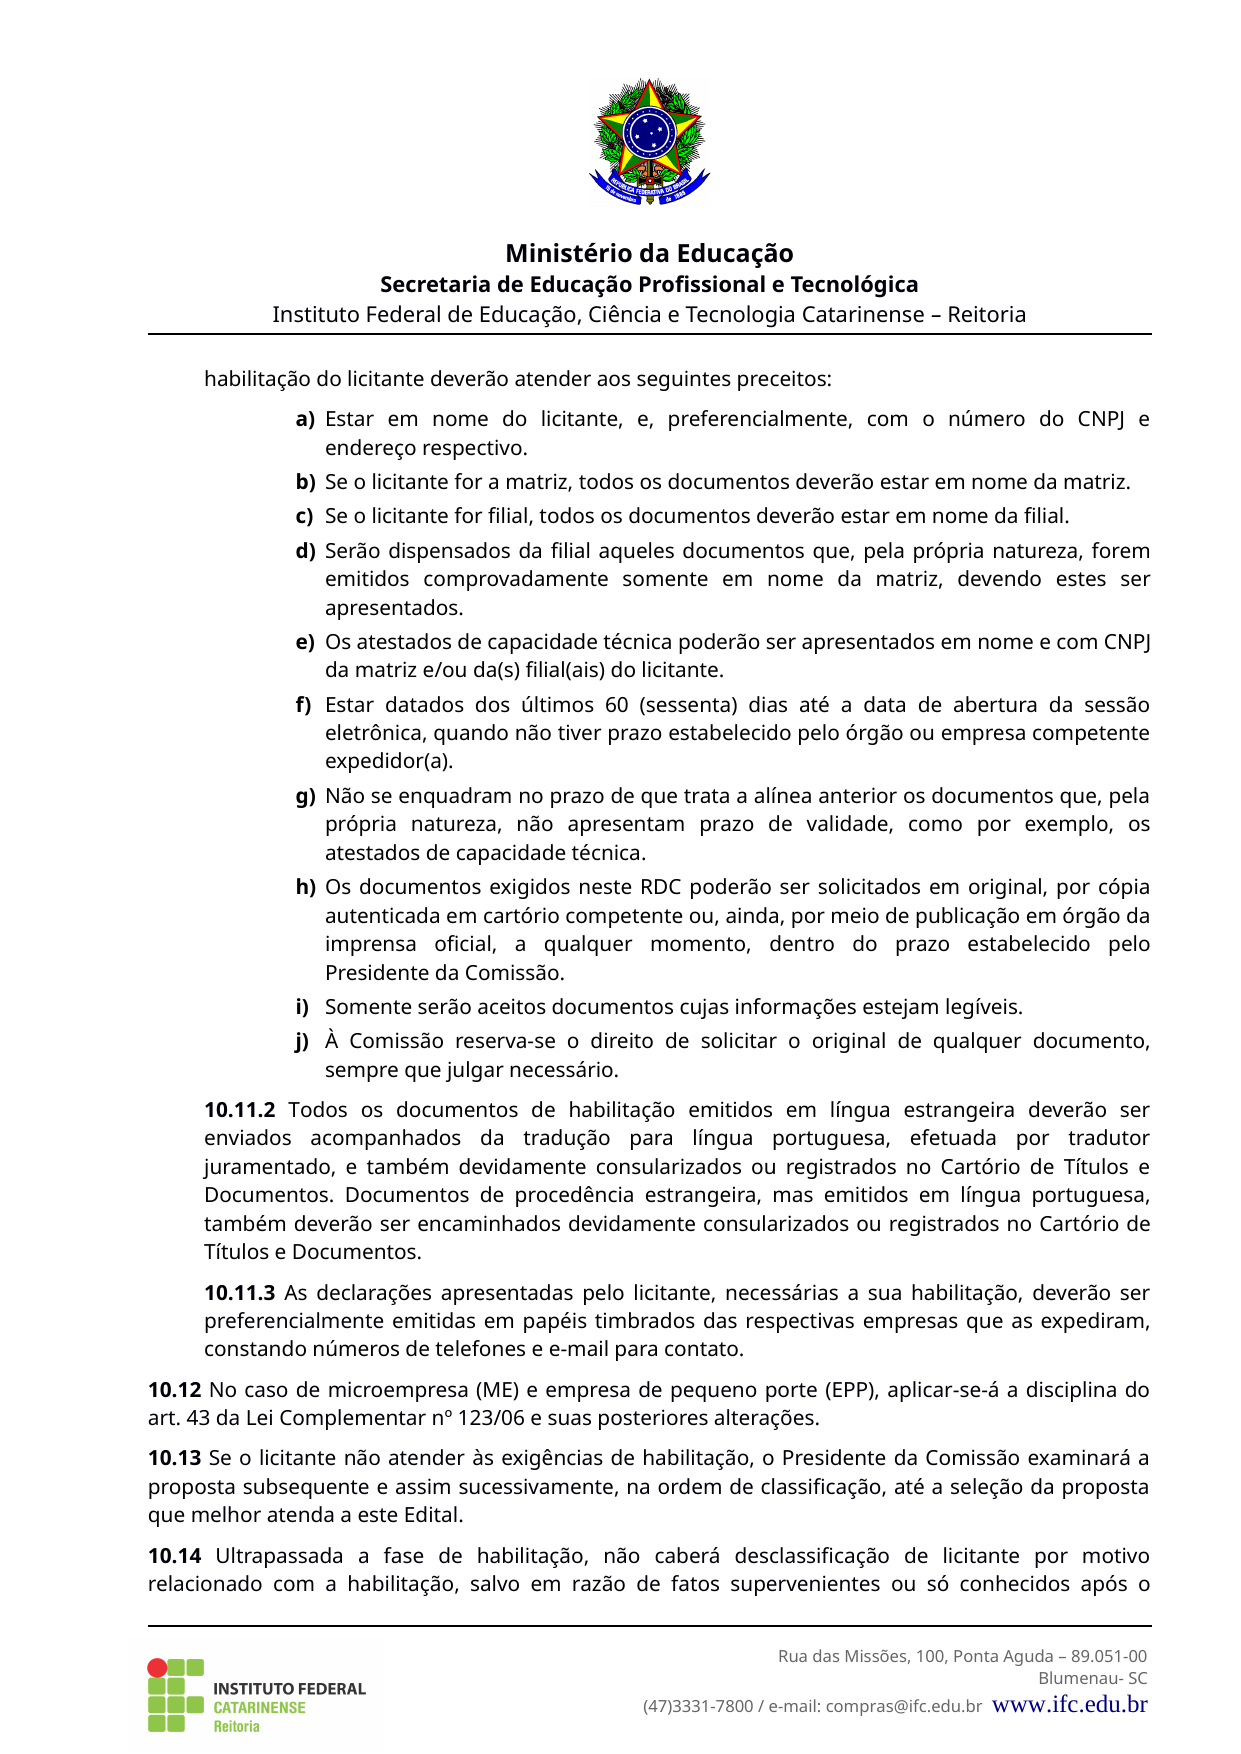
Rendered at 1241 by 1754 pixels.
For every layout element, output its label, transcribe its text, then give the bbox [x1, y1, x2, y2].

list Se o licitante for a matriz, todos os documentos deverão estar em nome da matriz. [295, 467, 1152, 495]
list Estar em nome do licitante, e, preferencialmente, com o número do CNPJ e endereço respectivo. [295, 404, 1152, 461]
text 10.14 Ultrapassada a fase de habilitação, não caberá desclassificação de licitante por motivo relacionado com a habilitação, salvo em razão de fatos supervenientes ou só conhecidos após o [148, 1541, 1152, 1598]
list Os atestados de capacidade técnica poderão ser apresentados em nome e com CNPJ da matriz e/ou da(s) filial(ais) do licitante. [295, 627, 1152, 684]
list Se o licitante for filial, todos os documentos deverão estar em nome da filial. [295, 501, 1152, 530]
list Somente serão aceitos documentos cujas informações estejam legíveis. [295, 992, 1152, 1020]
list Os documentos exigidos neste RDC poderão ser solicitados em original, por cópia autenticada em cartório competente ou, ainda, por meio de publicação em órgão da imprensa oficial, a qualquer momento, dentro do prazo estabelecido pelo Presidente da Comissão. [295, 872, 1152, 986]
text 10.12 No caso de microempresa (ME) e empresa de pequeno porte (EPP), aplicar-se-á a disciplina do art. 43 da Lei Complementar nº 123/06 e suas posteriores alterações. [148, 1375, 1152, 1432]
text 10.11.3 As declarações apresentadas pelo licitante, necessárias a sua habilitação, deverão ser preferencialmente emitidas em papéis timbrados das respectivas empresas que as expediram, constando números de telefones e e-mail para contato. [204, 1278, 1152, 1363]
list Estar datados dos últimos 60 (sessenta) dias até a data de abertura da sessão eletrônica, quando não tiver prazo estabelecido pelo órgão ou empresa competente expedidor(a). [295, 690, 1152, 775]
text 10.11.2 Todos os documentos de habilitação emitidos em língua estrangeira deverão ser enviados acompanhados da tradução para língua portuguesa, efetuada por tradutor juramentado, e também devidamente consularizados ou registrados no Cartório de Títulos e Documentos. Documentos de procedência estrangeira, mas emitidos em língua portuguesa, também deverão ser encaminhados devidamente consularizados ou registrados no Cartório de Títulos e Documentos. [204, 1095, 1152, 1266]
list À Comissão reserva-se o direito de solicitar o original de qualquer documento, sempre que julgar necessário. [295, 1026, 1152, 1083]
text 10.13 Se o licitante não atender às exigências de habilitação, o Presidente da Comissão examinará a proposta subsequente e assim sucessivamente, na ordem de classificação, até a seleção da proposta que melhor atenda a este Edital. [148, 1443, 1152, 1529]
list Não se enquadram no prazo de que trata a alínea anterior os documentos que, pela própria natureza, não apresentam prazo de validade, como por exemplo, os atestados de capacidade técnica. [295, 781, 1152, 866]
text habilitação do licitante deverão atender aos seguintes preceitos: [204, 364, 1152, 392]
picture [128, 1638, 385, 1752]
list Serão dispensados da filial aqueles documentos que, pela própria natureza, forem emitidos comprovadamente somente em nome da matriz, devendo estes ser apresentados. [295, 536, 1152, 621]
